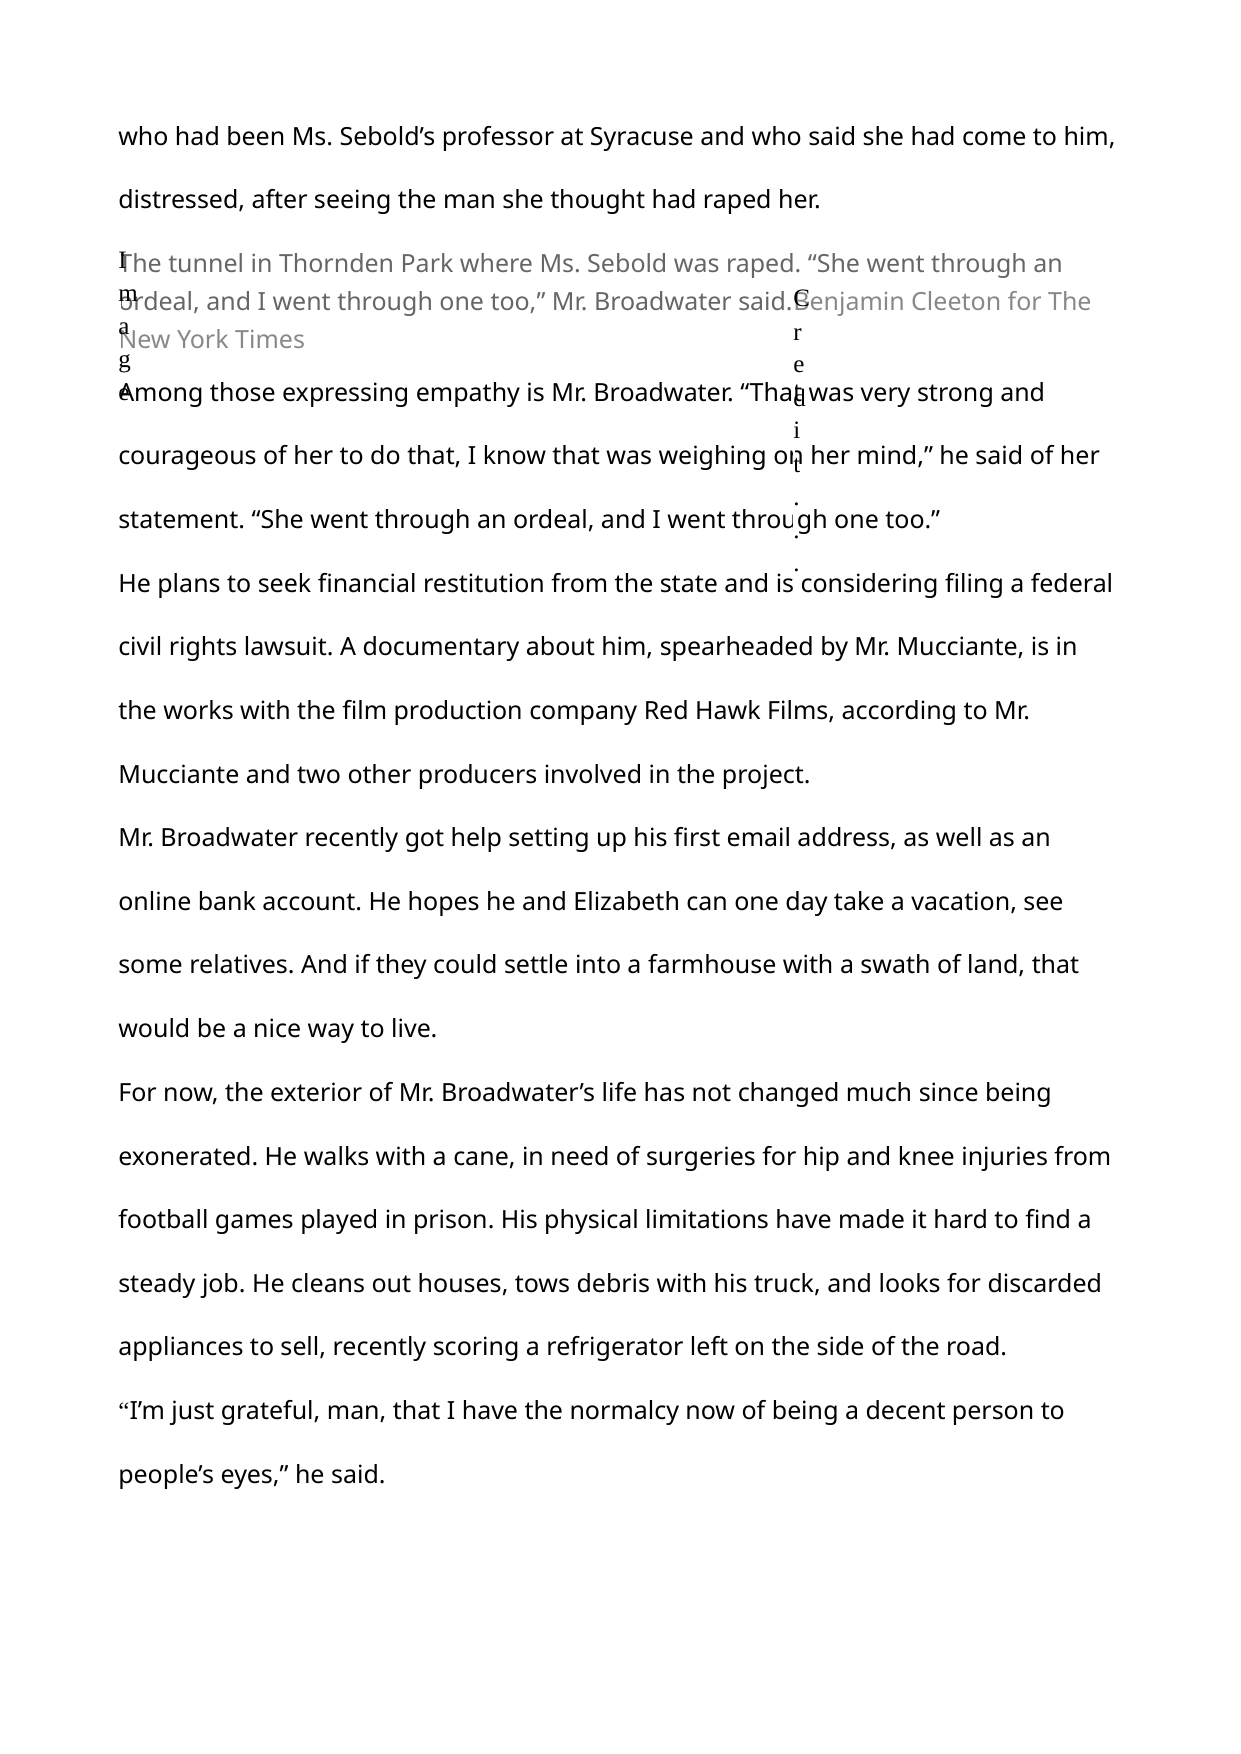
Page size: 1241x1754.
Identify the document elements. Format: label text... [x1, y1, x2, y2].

text The tunnel in Thornden Park where Ms. Sebold was raped. “She went through an ordeal, and I went through one too,” Mr. Broadwater said.Benjamin Cleeton for The New York Times [121, 245, 1122, 356]
text “I’m just grateful, man, that I have the normalcy now of being a decent person to people’s eyes,” he said. [118, 1393, 1122, 1490]
text Mr. Broadwater recently got help setting up his first email address, as well as an online bank account. He hopes he and Elizabeth can one day take a vacation, see some relatives. And if they could settle into a farmhouse with a swath of land, that would be a nice way to live. [118, 820, 1122, 1045]
text He plans to seek financial restitution from the state and is considering filing a federal civil rights lawsuit. A documentary about him, spearheaded by Mr. Mucciante, is in the works with the film production company Red Hawk Films, according to Mr. Mucciante and two other producers involved in the project. [118, 565, 1122, 790]
text who had been Ms. Sebold’s professor at Syracuse and who said she had come to him, distressed, after seeing the man she thought had raped her. [118, 118, 1122, 216]
text For now, the exterior of Mr. Broadwater’s life has not changed much since being exonerated. He walks with a cane, in need of surgeries for hip and knee injuries from football games played in prison. His physical limitations have made it hard to find a steady job. He cleans out houses, tows debris with his truck, and looks for discarded appliances to sell, recently scoring a refrigerator left on the side of the road. [118, 1074, 1122, 1363]
text Among those expressing empathy is Mr. Broadwater. “That was very strong and courageous of her to do that, I know that was weighing on her mind,” he said of her statement. “She went through an ordeal, and I went through one too.” [118, 374, 793, 536]
text Among those expressing empathy is Mr. Broadwater. “That was very strong and courageous of her to do that, I know that was weighing on her mind,” he said of her statement. “She went through an ordeal, and I went through one too.” [795, 374, 1122, 536]
